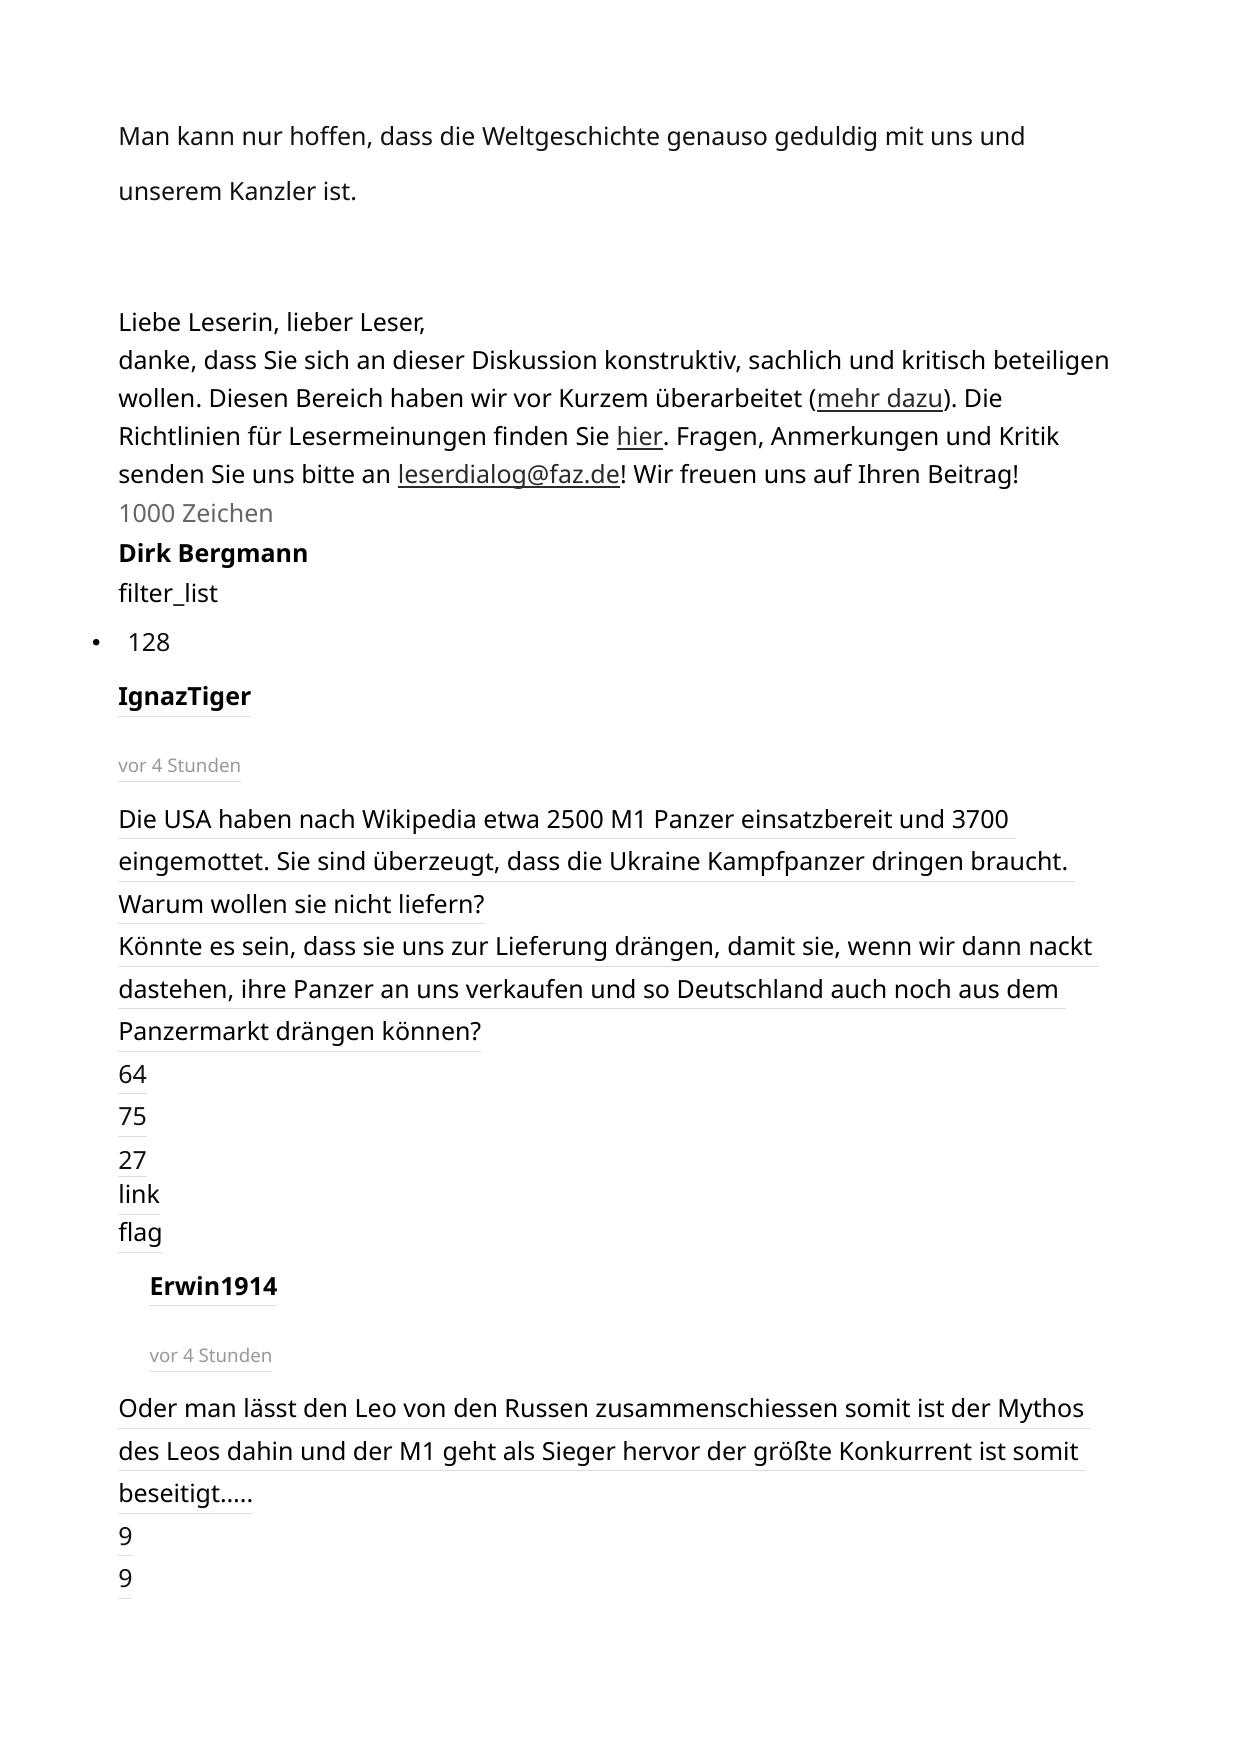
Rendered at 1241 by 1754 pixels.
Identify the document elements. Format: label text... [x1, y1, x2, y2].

list 128 [121, 624, 1122, 658]
text Dirk Bergmann [118, 535, 1122, 569]
text Man kann nur hoffen, dass die Weltgeschichte genauso geduldig mit uns und unserem Kanzler ist. [118, 118, 1122, 207]
text Liebe Leserin, lieber Leser, [118, 304, 1122, 339]
text link [118, 1177, 1122, 1215]
text 27 [118, 1141, 1122, 1177]
text 9 [118, 1561, 1122, 1599]
text IgnazTiger [118, 679, 1122, 717]
text 1000 Zeichen [118, 495, 1122, 529]
text 75 [118, 1099, 1122, 1137]
text vor 4 Stunden [118, 753, 1117, 782]
text 64 [118, 1056, 1122, 1094]
text Oder man lässt den Leo von den Russen zusammenschiessen somit ist der Mythos des Leos dahin und der M1 geht als Sieger hervor der größte Konkurrent ist somit beseitigt….. [118, 1391, 1122, 1514]
text Die USA haben nach Wikipedia etwa 2500 M1 Panzer einsatzbereit und 3700 eingemottet. Sie sind überzeugt, dass die Ukraine Kampfpanzer dringen braucht. Warum wollen sie nicht liefern? Könnte es sein, dass sie uns zur Lieferung drängen, damit sie, wenn wir dann nackt dastehen, ihre Panzer an uns verkaufen und so Deutschland auch noch aus dem Panzermarkt drängen können? [118, 801, 1122, 1052]
text vor 4 Stunden [149, 1342, 1117, 1372]
text filter_list [118, 576, 1122, 610]
text flag [118, 1215, 1122, 1253]
text 9 [118, 1518, 1122, 1556]
text danke, dass Sie sich an dieser Diskussion konstruktiv, sachlich und kritisch beteiligen wollen. Diesen Bereich haben wir vor Kurzem überarbeitet (mehr dazu). Die Richtlinien für Lesermeinungen finden Sie hier. Fragen, Anmerkungen und Kritik senden Sie uns bitte an leserdialog@faz.de! Wir freuen uns auf Ihren Beitrag! [118, 343, 1122, 491]
text Erwin1914 [149, 1268, 1122, 1306]
